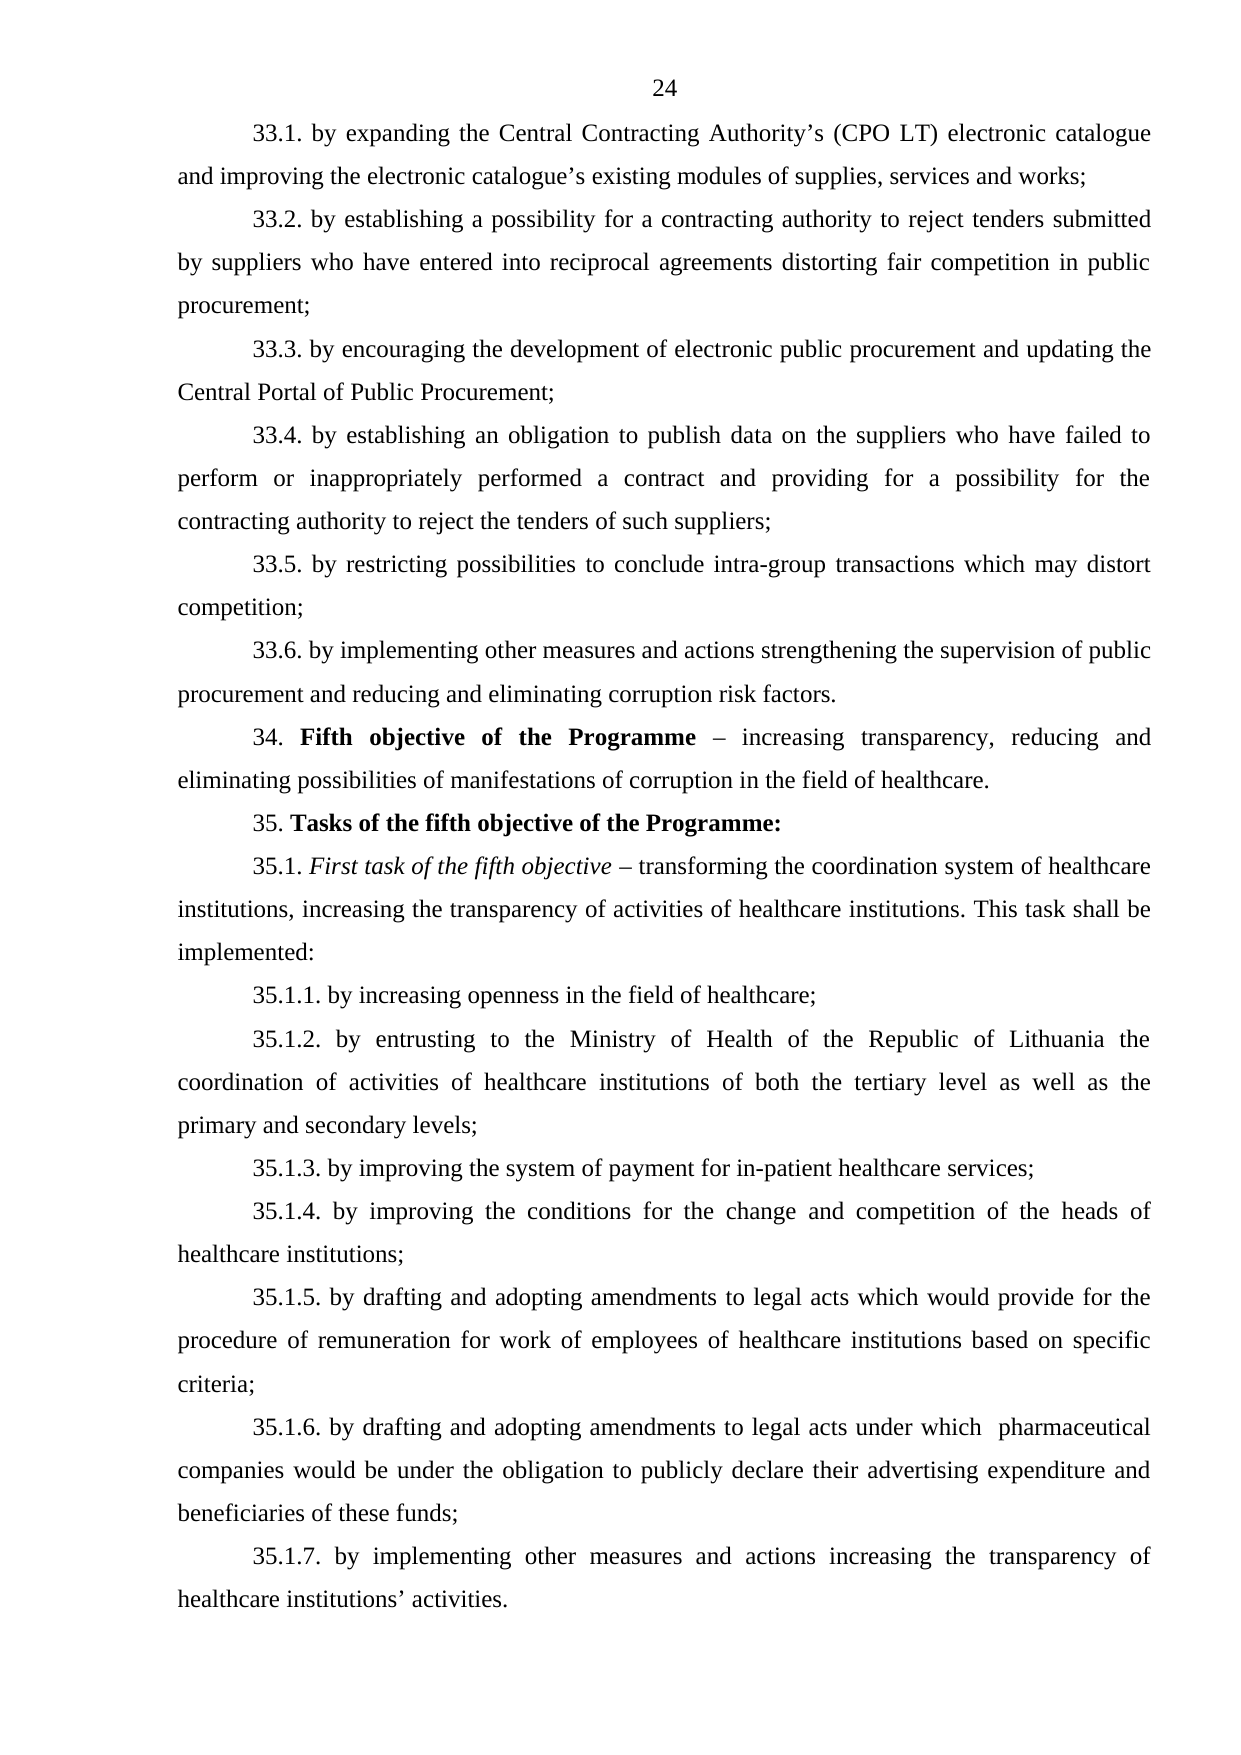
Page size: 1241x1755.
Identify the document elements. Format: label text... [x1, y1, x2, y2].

text 33.3. by encouraging the development of electronic public procurement and updating the Central Portal of Public Procurement; [177, 334, 1152, 406]
text 35.1.1. by increasing openness in the field of healthcare; [177, 981, 1152, 1009]
text 34. Fifth objective of the Programme – increasing transparency, reducing and eliminating possibilities of manifestations of corruption in the field of healthcare. [177, 722, 1152, 794]
text 35.1.6. by drafting and adopting amendments to legal acts under which pharmaceutical companies would be under the obligation to publicly declare their advertising expenditure and beneficiaries of these funds; [177, 1412, 1152, 1527]
text 35.1.5. by drafting and adopting amendments to legal acts which would provide for the procedure of remuneration for work of employees of healthcare institutions based on specific criteria; [177, 1282, 1152, 1397]
text 35.1.2. by entrusting to the Ministry of Health of the Republic of Lithuania the coordination of activities of healthcare institutions of both the tertiary level as well as the primary and secondary levels; [177, 1024, 1152, 1139]
text 33.5. by restricting possibilities to conclude intra-group transactions which may distort competition; [177, 549, 1152, 621]
text 33.2. by establishing a possibility for a contracting authority to reject tenders submitted by suppliers who have entered into reciprocal agreements distorting fair competition in public procurement; [177, 204, 1152, 319]
text 35.1. First task of the fifth objective – transforming the coordination system of healthcare institutions, increasing the transparency of activities of healthcare institutions. This task shall be implemented: [177, 851, 1152, 966]
text 35.1.4. by improving the conditions for the change and competition of the heads of healthcare institutions; [177, 1196, 1152, 1268]
text 35.1.7. by implementing other measures and actions increasing the transparency of healthcare institutions’ activities. [177, 1541, 1152, 1613]
text 33.1. by expanding the Central Contracting Authority’s (CPO LT) electronic catalogue and improving the electronic catalogue’s existing modules of supplies, services and works; [177, 118, 1152, 190]
text 33.4. by establishing an obligation to publish data on the suppliers who have failed to perform or inappropriately performed a contract and providing for a possibility for the contracting authority to reject the tenders of such suppliers; [177, 420, 1152, 535]
text 35.1.3. by improving the system of payment for in-patient healthcare services; [177, 1153, 1152, 1182]
text 35. Tasks of the fifth objective of the Programme: [177, 808, 1152, 837]
text 33.6. by implementing other measures and actions strengthening the supervision of public procurement and reducing and eliminating corruption risk factors. [177, 636, 1152, 707]
